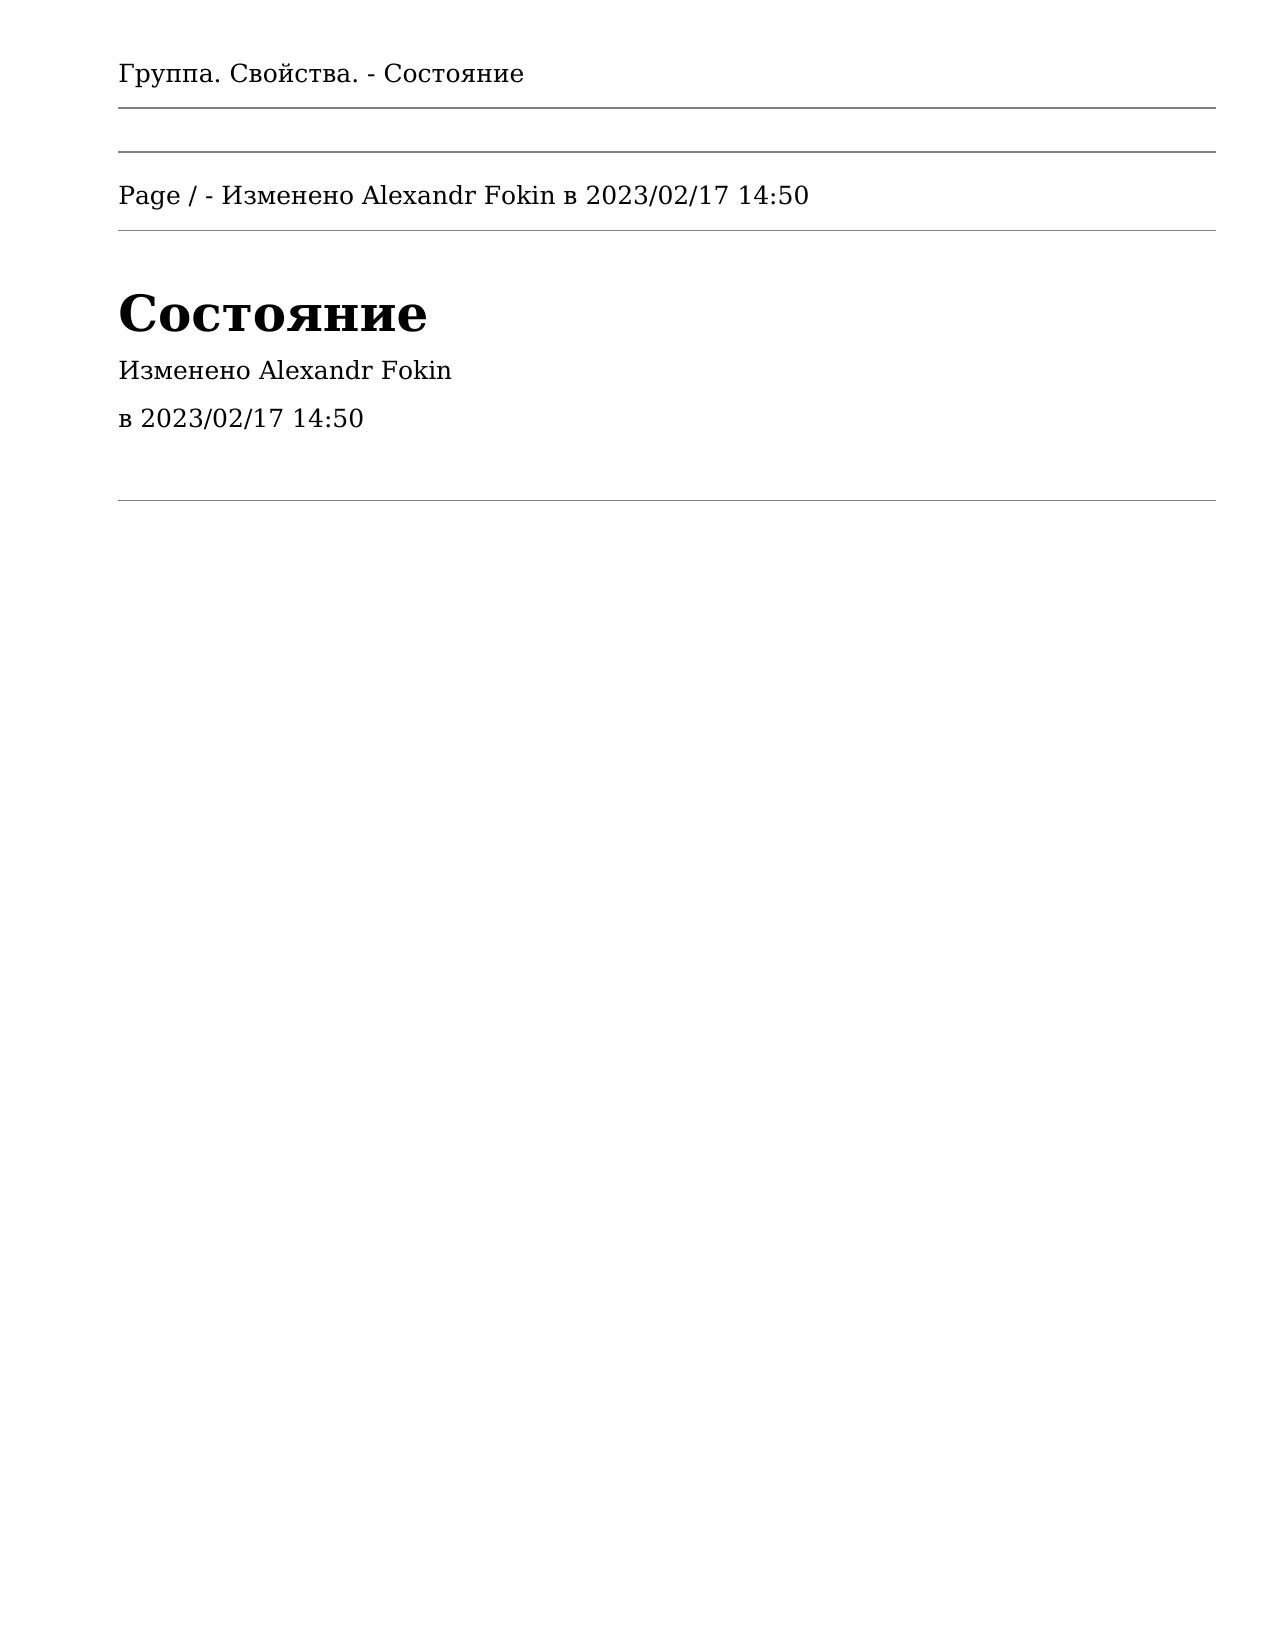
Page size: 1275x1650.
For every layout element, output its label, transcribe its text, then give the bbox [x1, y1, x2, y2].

text Изменено Alexandr Fokin [118, 356, 1216, 385]
text Группа. Свойства. - Состояние [118, 59, 1216, 88]
text Page / - Изменено Alexandr Fokin в 2023/02/17 14:50 [118, 182, 1216, 211]
subtitle Состояние [118, 284, 1216, 343]
text в 2023/02/17 14:50 [118, 404, 1216, 433]
